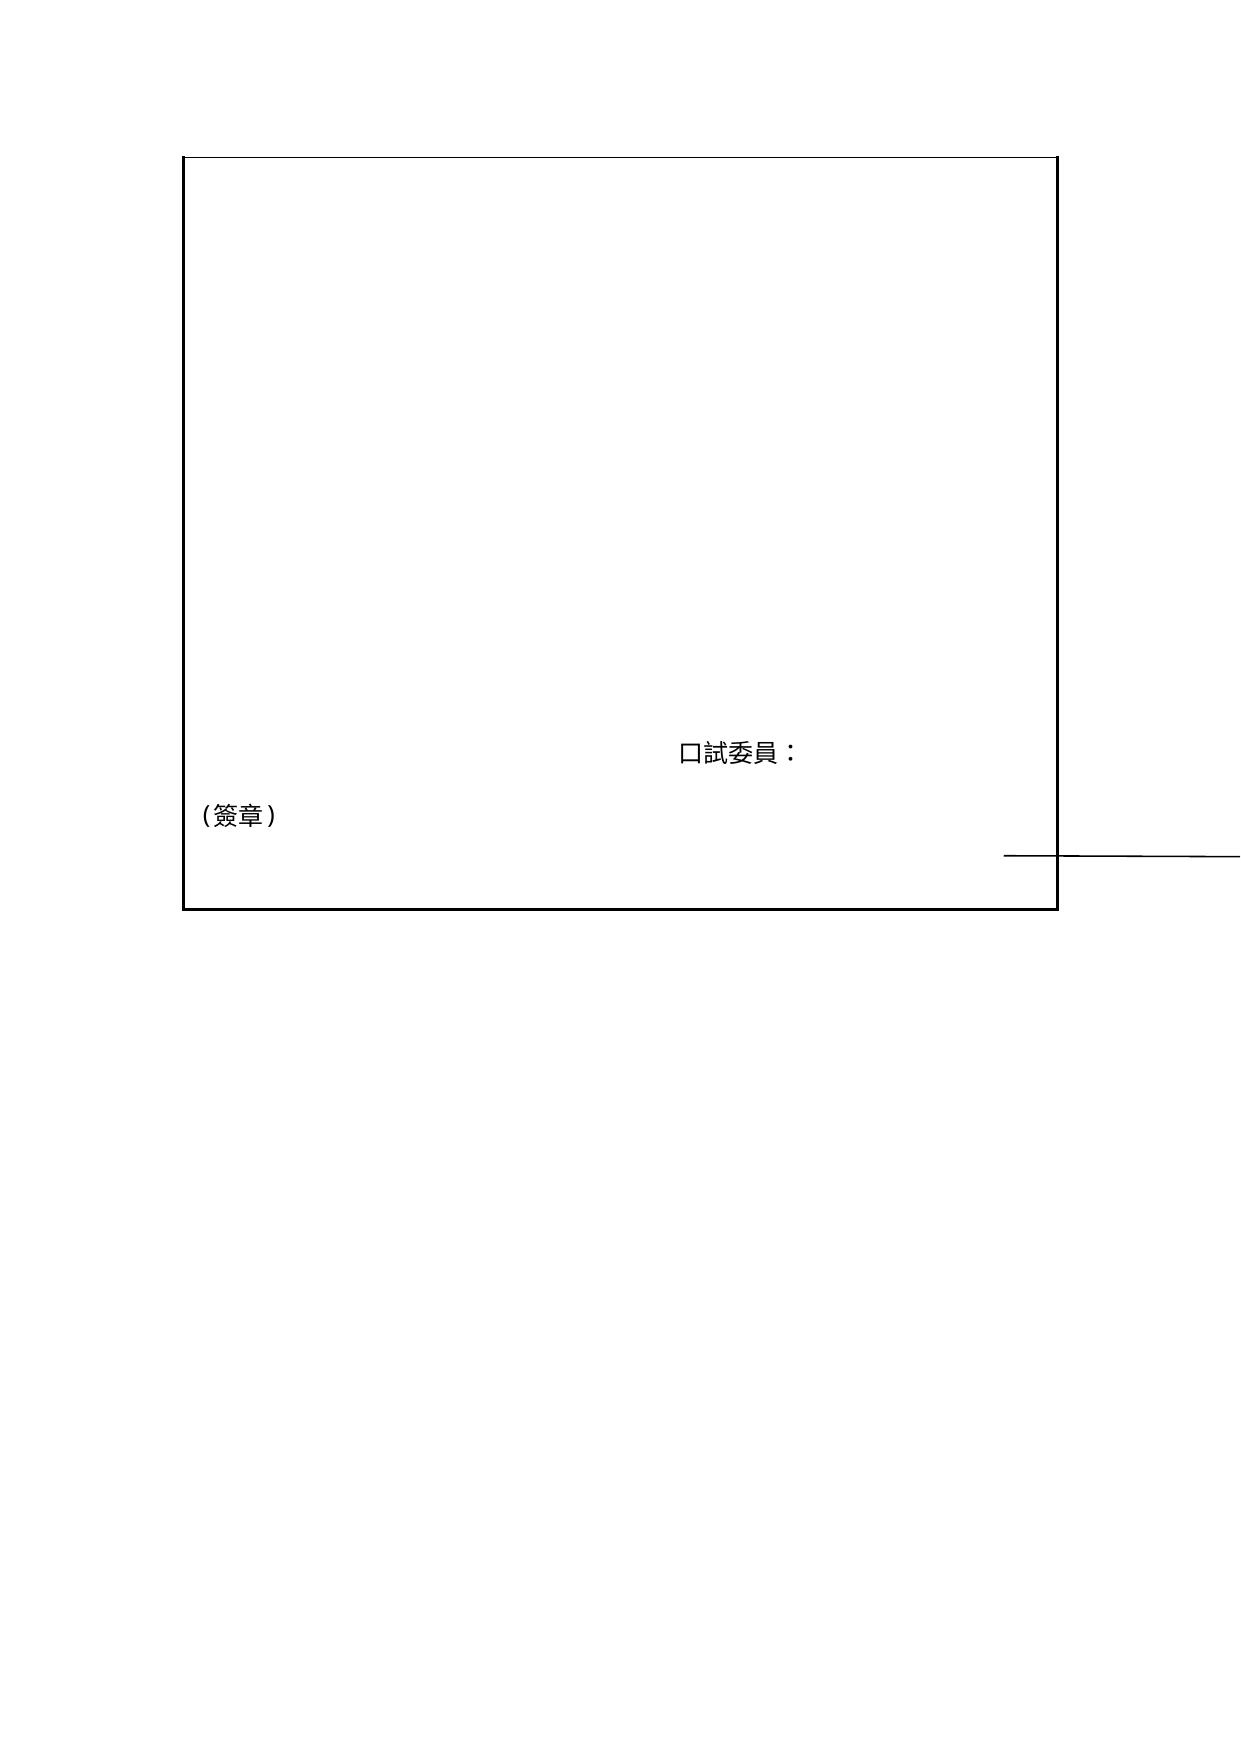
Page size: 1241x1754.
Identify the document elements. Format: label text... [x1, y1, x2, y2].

table_cell 口試委員： (簽章) [185, 158, 1056, 908]
